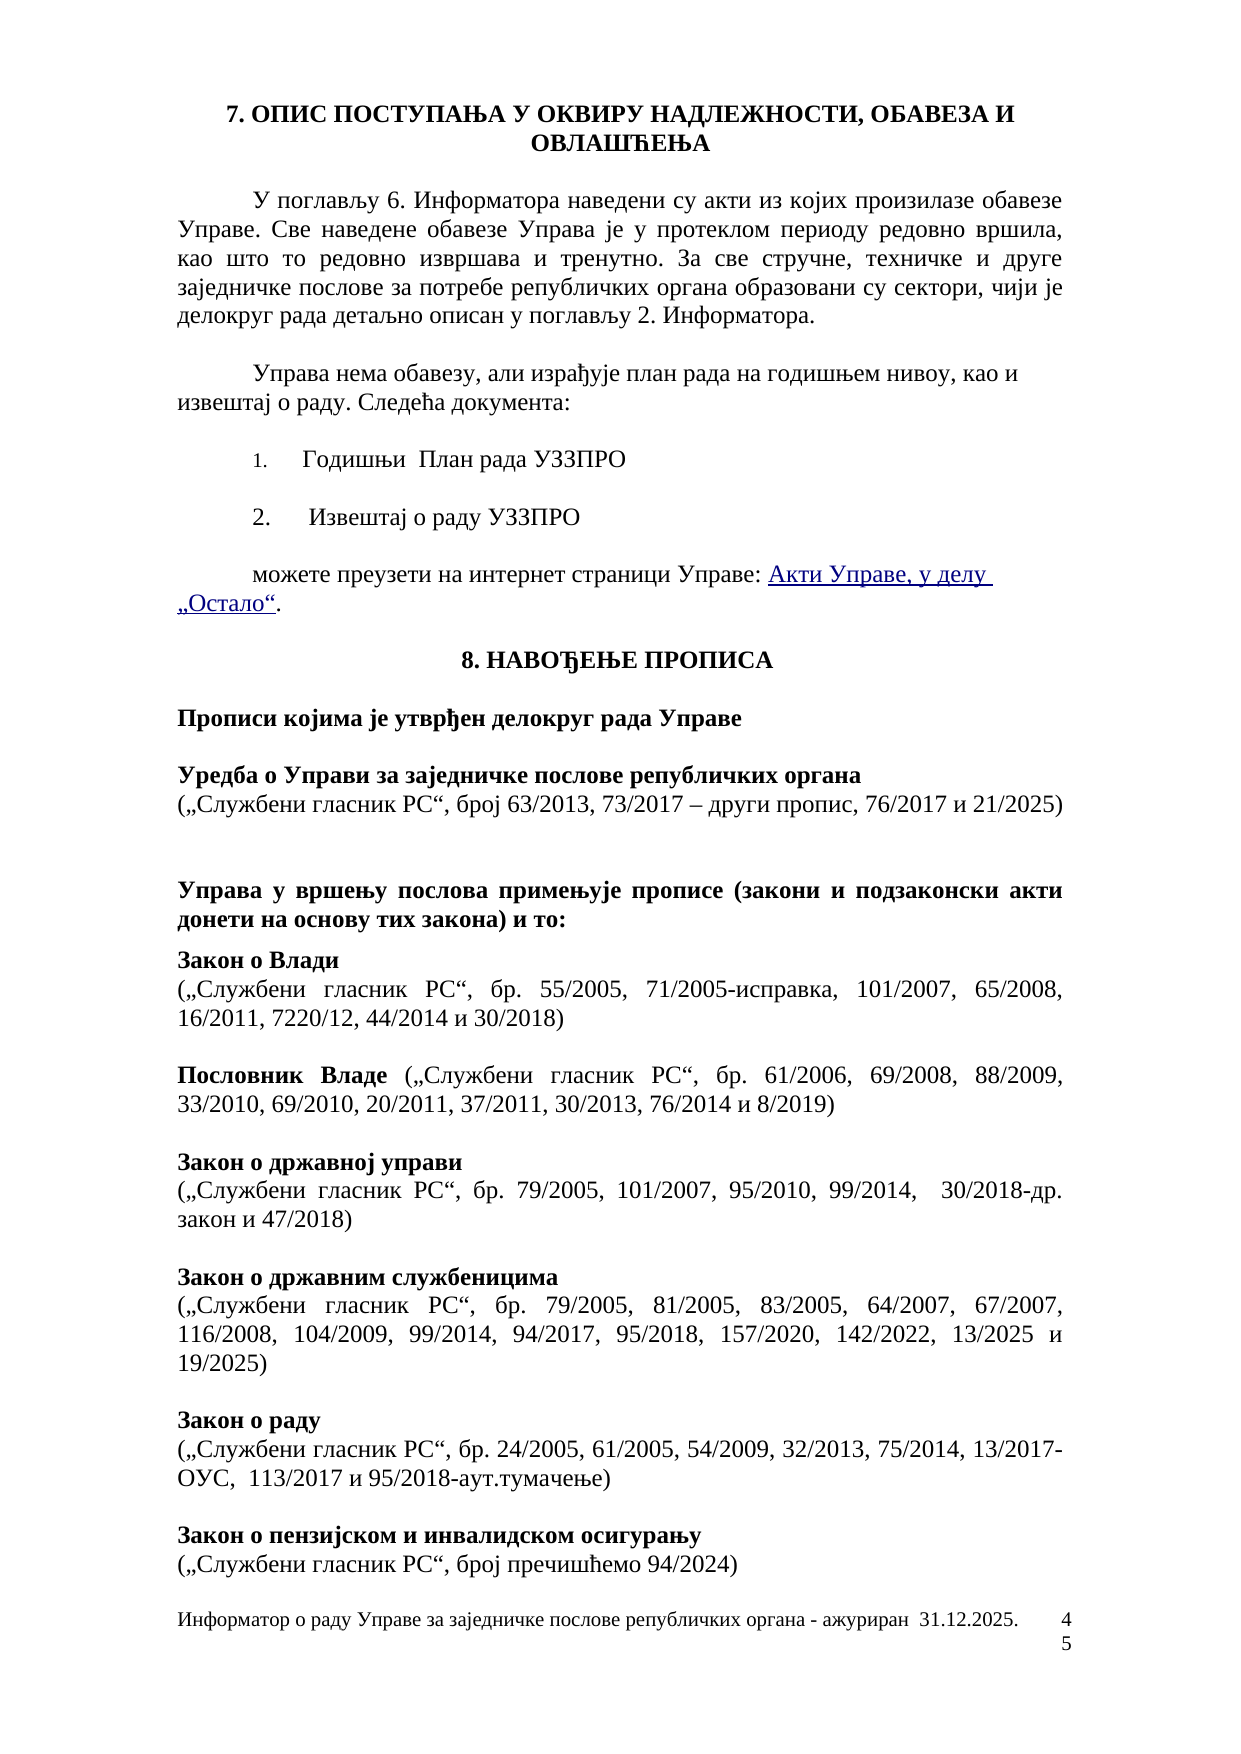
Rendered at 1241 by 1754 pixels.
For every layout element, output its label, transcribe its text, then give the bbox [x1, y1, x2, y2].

text У поглављу 6. Информатора наведени су акти из којих произилазе обавезе Управе. Све наведене обавезе Управа је у протеклом периоду редовно вршила, као што то редовно извршава и тренутно. За све стручне, техничке и друге заједничке послове за потребе републичких органа образовани су сектори, чији је делокруг рада детаљно описан у поглављу 2. Информатора. [177, 186, 1063, 329]
text („Службени гласник РС“, бр. 79/2005, 81/2005, 83/2005, 64/2007, 67/2007, 116/2008, 104/2009, 99/2014, 94/2017, 95/2018, 157/2020, 142/2022, 13/2025 и 19/2025) [177, 1291, 1063, 1377]
text („Службени гласник РС“, бр. 24/2005, 61/2005, 54/2009, 32/2013, 75/2014, 13/2017-ОУС, 113/2017 и 95/2018-аут.тумачење) [177, 1434, 1063, 1492]
text Пословник Владе („Службени гласник РС“, бр. 61/2006, 69/2008, 88/2009, 33/2010, 69/2010, 20/2011, 37/2011, 30/2013, 76/2014 и 8/2019) [177, 1061, 1063, 1118]
text 2. Извештај о раду УЗЗПРО [177, 502, 1063, 531]
subtitle 8. НАВОЂЕЊЕ ПРОПИСА [177, 646, 1063, 674]
text Уредба о Управи за заједничке послове републичких органа [177, 761, 1063, 789]
text („Службени гласник РС“, број 63/2013, 73/2017 – други пропис, 76/2017 и 21/2025) [177, 789, 1063, 818]
text Закон о Влади [177, 946, 1063, 974]
text Управа у вршењу послова примењује прописе (закони и подзаконски акти донети на основу тих закона) и то: [177, 876, 1063, 933]
subtitle 7. ОПИС ПОСТУПАЊА У ОКВИРУ НАДЛЕЖНОСТИ, ОБАВЕЗА И ОВЛАШЋЕЊА [177, 99, 1063, 157]
text Закон о државним службеницима [177, 1262, 1063, 1291]
list Годишњи План рада УЗЗПРО [252, 444, 1063, 473]
text Закон о раду [177, 1406, 1063, 1434]
text Управа нема обавезу, али израђује план рада на годишњем нивоу, као и извештај о раду. Следећа документа: [177, 358, 1063, 416]
text („Службени гласник РС“, бр. 79/2005, 101/2007, 95/2010, 99/2014, 30/2018-др. закон и 47/2018) [177, 1176, 1063, 1233]
text Закон о државној управи [177, 1147, 1063, 1176]
text Прописи којима је утврђен делокруг рада Управе [177, 703, 1063, 732]
text („Службени гласник РС“, број пречишћемо 94/2024) [177, 1549, 1063, 1578]
text („Службени гласник РС“, бр. 55/2005, 71/2005-исправка, 101/2007, 65/2008, 16/2011, 7220/12, 44/2014 и 30/2018) [177, 974, 1063, 1032]
text Закон о пензијском и инвалидском осигурању [177, 1521, 1063, 1549]
text можете преузети на интернет страници Управе: Акти Управе, у делу „Остало“. [177, 559, 1063, 617]
